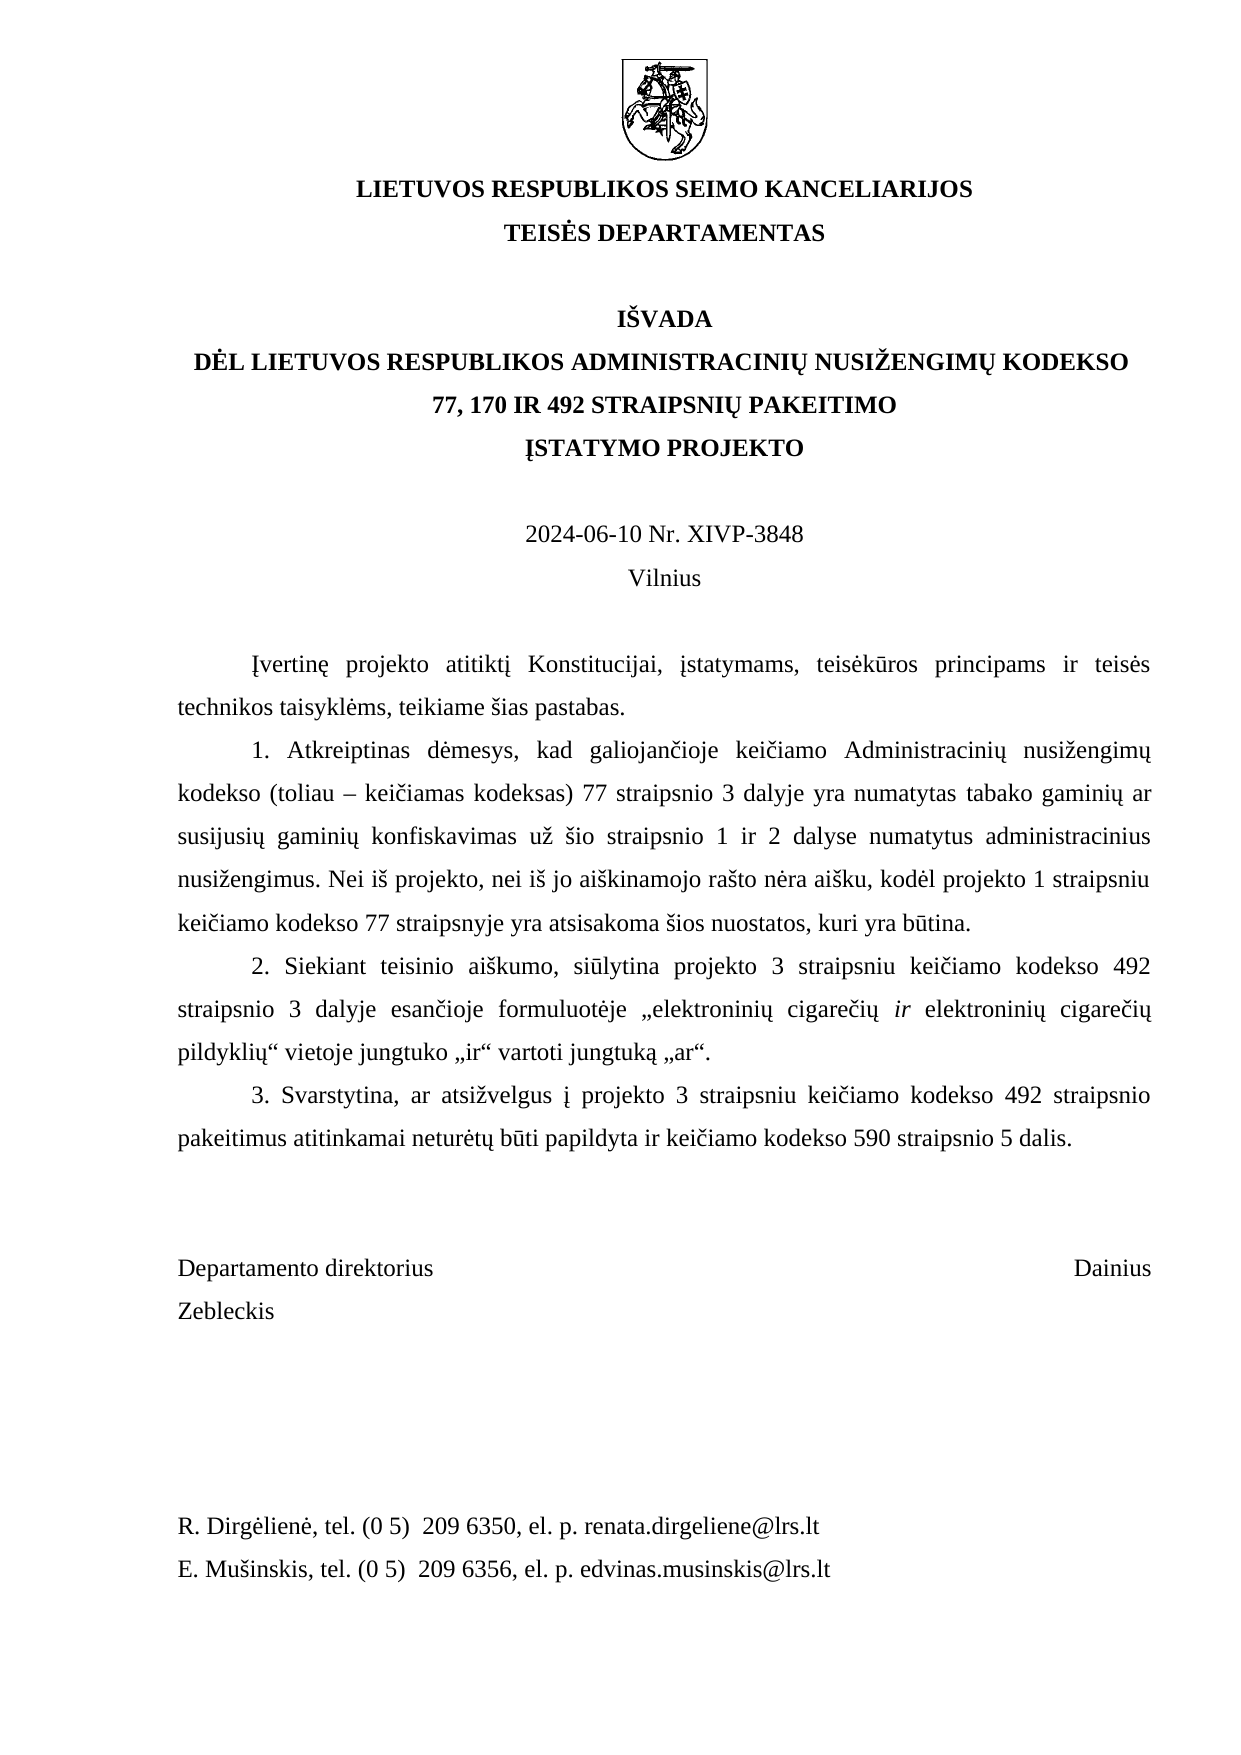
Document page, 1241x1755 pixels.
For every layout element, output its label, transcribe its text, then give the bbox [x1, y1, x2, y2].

text DĖL LIETUVOS RESPUBLIKOS ADMINISTRACINIŲ NUSIŽENGIMŲ KODEKSO [177, 347, 1152, 376]
text 77, 170 IR 492 STRAIPSNIŲ PAKEITIMO [177, 390, 1152, 419]
text IŠVADA [177, 304, 1152, 333]
text Departamento direktorius Dainius Zebleckis [177, 1253, 1152, 1324]
text 2. Siekiant teisinio aiškumo, siūlytina projekto 3 straipsniu keičiamo kodekso 492 straipsnio 3 dalyje esančioje formuluotėje „elektroninių cigarečių ir elektroninių cigarečių pildyklių“ vietoje jungtuko „ir“ vartoti jungtuką „ar“. [177, 951, 1152, 1066]
text įstatymo PROJEKTO [177, 433, 1152, 462]
text Įvertinę projekto atitiktį Konstitucijai, įstatymams, teisėkūros principams ir teisės technikos taisyklėms, teikiame šias pastabas. [177, 649, 1152, 721]
text E. Mušinskis, tel. (0 5) 209 6356, el. p. edvinas.musinskis@lrs.lt [177, 1554, 1152, 1583]
text 3. Svarstytina, ar atsižvelgus į projekto 3 straipsniu keičiamo kodekso 492 straipsnio pakeitimus atitinkamai neturėtų būti papildyta ir keičiamo kodekso 590 straipsnio 5 dalis. [177, 1080, 1152, 1152]
text 1. Atkreiptinas dėmesys, kad galiojančioje keičiamo Administracinių nusižengimų kodekso (toliau – keičiamas kodeksas) 77 straipsnio 3 dalyje yra numatytas tabako gaminių ar susijusių gaminių konfiskavimas už šio straipsnio 1 ir 2 dalyse numatytus administracinius nusižengimus. Nei iš projekto, nei iš jo aiškinamojo rašto nėra aišku, kodėl projekto 1 straipsniu keičiamo kodekso 77 straipsnyje yra atsisakoma šios nuostatos, kuri yra būtina. [177, 735, 1152, 936]
text LIETUVOS RESPUBLIKOS SEIMO KANCELIARIJOS [177, 174, 1152, 203]
subtitle TEISĖS DEPARTAMENTAS [177, 218, 1152, 246]
text 2024-06-10 Nr. XIVP-3848 [177, 519, 1152, 548]
text Vilnius [177, 563, 1152, 591]
text R. Dirgėlienė, tel. (0 5) 209 6350, el. p. renata.dirgeliene@lrs.lt [177, 1511, 1152, 1540]
